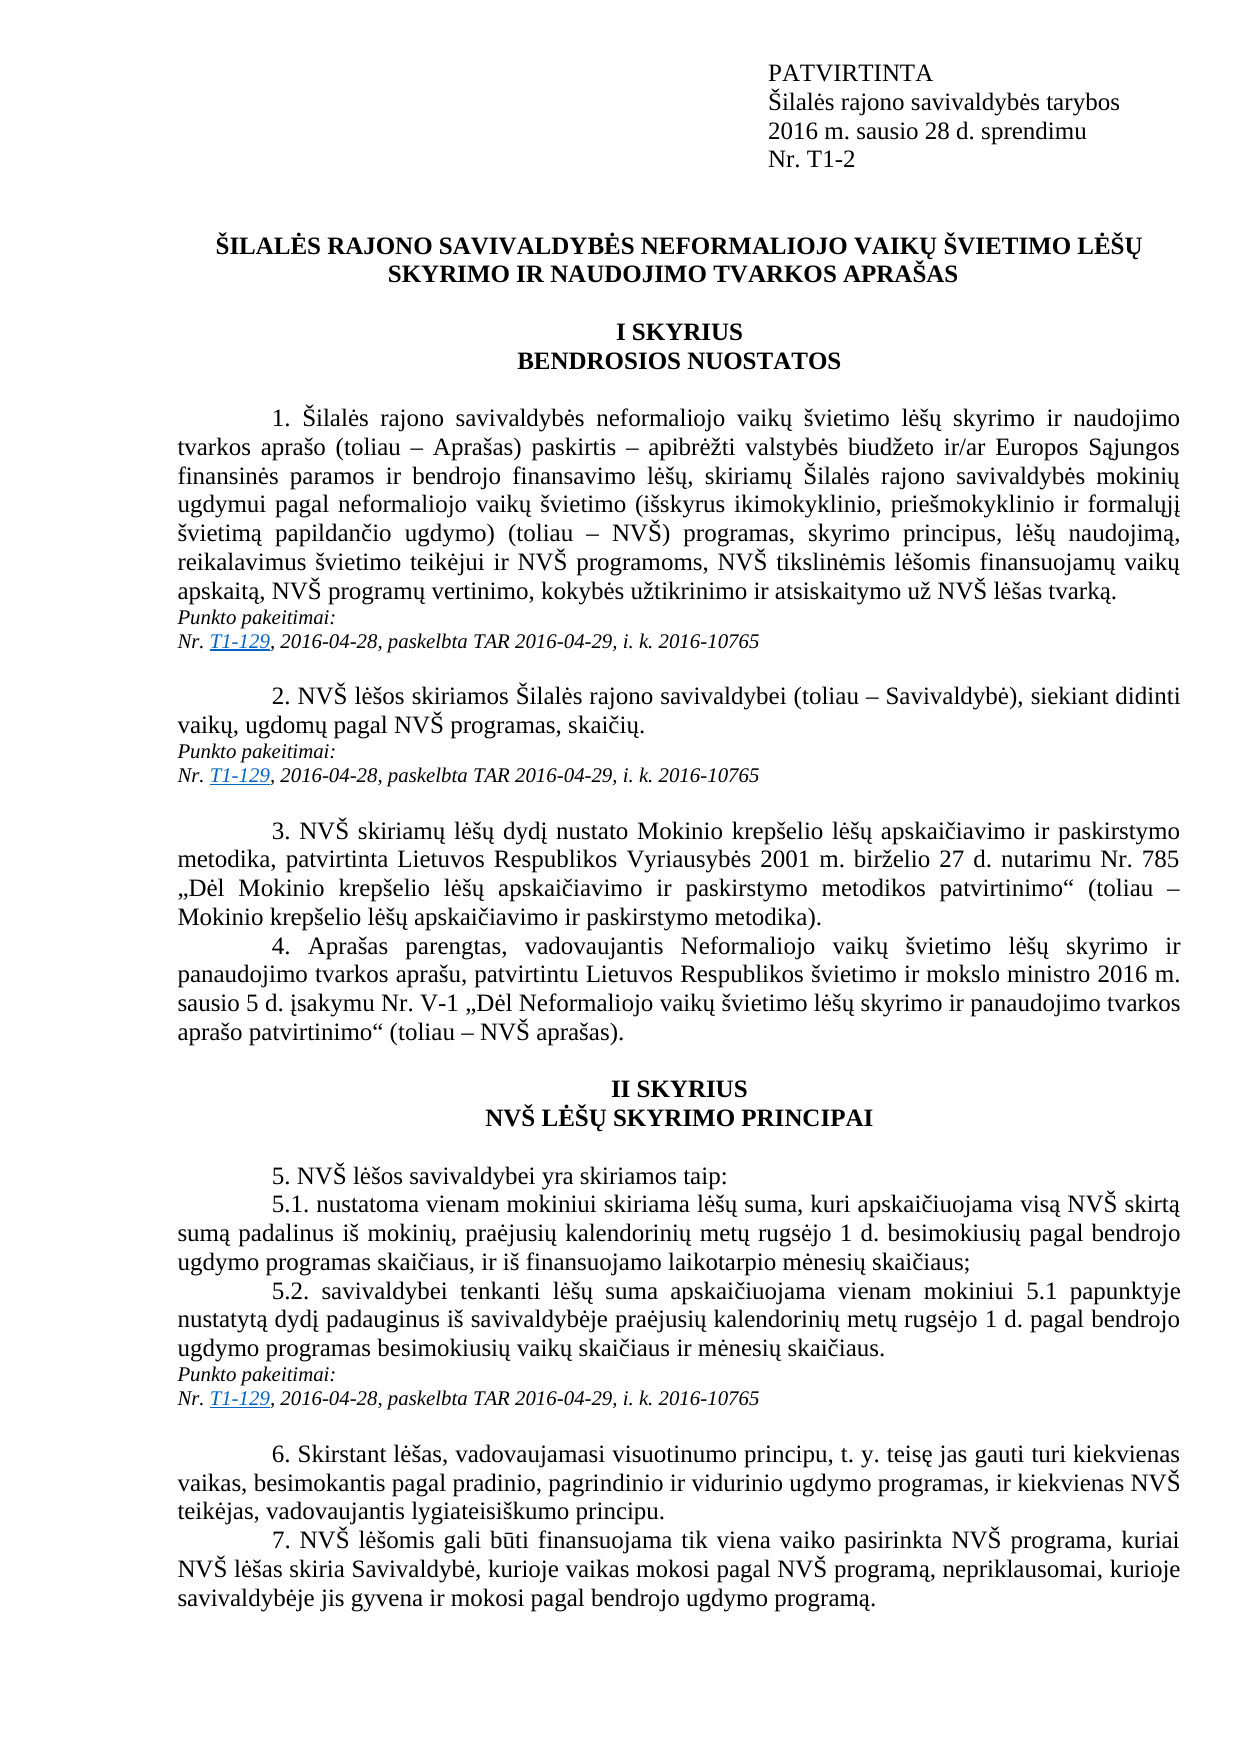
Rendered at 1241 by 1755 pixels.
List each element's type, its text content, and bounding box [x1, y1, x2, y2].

text 2. NVŠ lėšos skiriamos Šilalės rajono savivaldybei (toliau – Savivaldybė), siekiant didinti vaikų, ugdomų pagal NVŠ programas, skaičių. [177, 681, 1181, 739]
text Nr. T1-129, 2016-04-28, paskelbta TAR 2016-04-29, i. k. 2016-10765 [177, 629, 1181, 653]
text 5. NVŠ lėšos savivaldybei yra skiriamos taip: [177, 1161, 1181, 1189]
text Nr. T1-129, 2016-04-28, paskelbta TAR 2016-04-29, i. k. 2016-10765 [177, 1386, 1181, 1410]
text 5.2. savivaldybei tenkanti lėšų suma apskaičiuojama vienam mokiniui 5.1 papunktyje nustatytą dydį padauginus iš savivaldybėje praėjusių kalendorinių metų rugsėjo 1 d. pagal bendrojo ugdymo programas besimokiusių vaikų skaičiaus ir mėnesių skaičiaus. [177, 1276, 1181, 1362]
text 5.1. nustatoma vienam mokiniui skiriama lėšų suma, kuri apskaičiuojama visą NVŠ skirtą sumą padalinus iš mokinių, praėjusių kalendorinių metų rugsėjo 1 d. besimokiusių pagal bendrojo ugdymo programas skaičiaus, ir iš finansuojamo laikotarpio mėnesių skaičiaus; [177, 1189, 1181, 1276]
text ŠILALĖS RAJONO SAVIVALDYBĖS NEFORMALIOJO VAIKŲ ŠVIETIMO LĖŠŲ SKYRIMO IR NAUDOJIMO TVARKOS APRAŠAS [177, 231, 1181, 288]
text 4. Aprašas parengtas, vadovaujantis Neformaliojo vaikų švietimo lėšų skyrimo ir panaudojimo tvarkos aprašu, patvirtintu Lietuvos Respublikos švietimo ir mokslo ministro 2016 m. sausio 5 d. įsakymu Nr. V-1 „Dėl Neformaliojo vaikų švietimo lėšų skyrimo ir panaudojimo tvarkos aprašo patvirtinimo“ (toliau – NVŠ aprašas). [177, 931, 1181, 1046]
text 2016 m. sausio 28 d. sprendimu [177, 116, 1181, 144]
text PATVIRTINTA [177, 58, 1181, 87]
text 1. Šilalės rajono savivaldybės neformaliojo vaikų švietimo lėšų skyrimo ir naudojimo tvarkos aprašo (toliau – Aprašas) paskirtis – apibrėžti valstybės biudžeto ir/ar Europos Sąjungos finansinės paramos ir bendrojo finansavimo lėšų, skiriamų Šilalės rajono savivaldybės mokinių ugdymui pagal neformaliojo vaikų švietimo (išskyrus ikimokyklinio, priešmokyklinio ir formalųjį švietimą papildančio ugdymo) (toliau – NVŠ) programas, skyrimo principus, lėšų naudojimą, reikalavimus švietimo teikėjui ir NVŠ programoms, NVŠ tikslinėmis lėšomis finansuojamų vaikų apskaitą, NVŠ programų vertinimo, kokybės užtikrinimo ir atsiskaitymo už NVŠ lėšas tvarką. [177, 403, 1181, 604]
text nVŠ lėšų skyrimo PRINCIPAI [177, 1103, 1181, 1132]
text Punkto pakeitimai: [177, 1362, 1181, 1386]
text Nr. T1-129, 2016-04-28, paskelbta TAR 2016-04-29, i. k. 2016-10765 [177, 763, 1181, 787]
text II SKYRIUS [177, 1074, 1181, 1103]
text 6. Skirstant lėšas, vadovaujamasi visuotinumo principu, t. y. teisę jas gauti turi kiekvienas vaikas, besimokantis pagal pradinio, pagrindinio ir vidurinio ugdymo programas, ir kiekvienas NVŠ teikėjas, vadovaujantis lygiateisiškumo principu. [177, 1439, 1181, 1525]
text Šilalės rajono savivaldybės tarybos [177, 87, 1181, 116]
text BENDROSIOS NUOSTATOS [177, 346, 1181, 374]
text 7. NVŠ lėšomis gali būti finansuojama tik viena vaiko pasirinkta NVŠ programa, kuriai NVŠ lėšas skiria Savivaldybė, kurioje vaikas mokosi pagal NVŠ programą, nepriklausomai, kurioje savivaldybėje jis gyvena ir mokosi pagal bendrojo ugdymo programą. [177, 1525, 1181, 1611]
text Punkto pakeitimai: [177, 739, 1181, 763]
text Nr. T1-2 [177, 144, 1181, 173]
text Punkto pakeitimai: [177, 604, 1181, 629]
text I SKYRIUS [177, 317, 1181, 346]
text 3. NVŠ skiriamų lėšų dydį nustato Mokinio krepšelio lėšų apskaičiavimo ir paskirstymo metodika, patvirtinta Lietuvos Respublikos Vyriausybės 2001 m. birželio 27 d. nutarimu Nr. 785 „Dėl Mokinio krepšelio lėšų apskaičiavimo ir paskirstymo metodikos patvirtinimo“ (toliau – Mokinio krepšelio lėšų apskaičiavimo ir paskirstymo metodika). [177, 816, 1181, 931]
